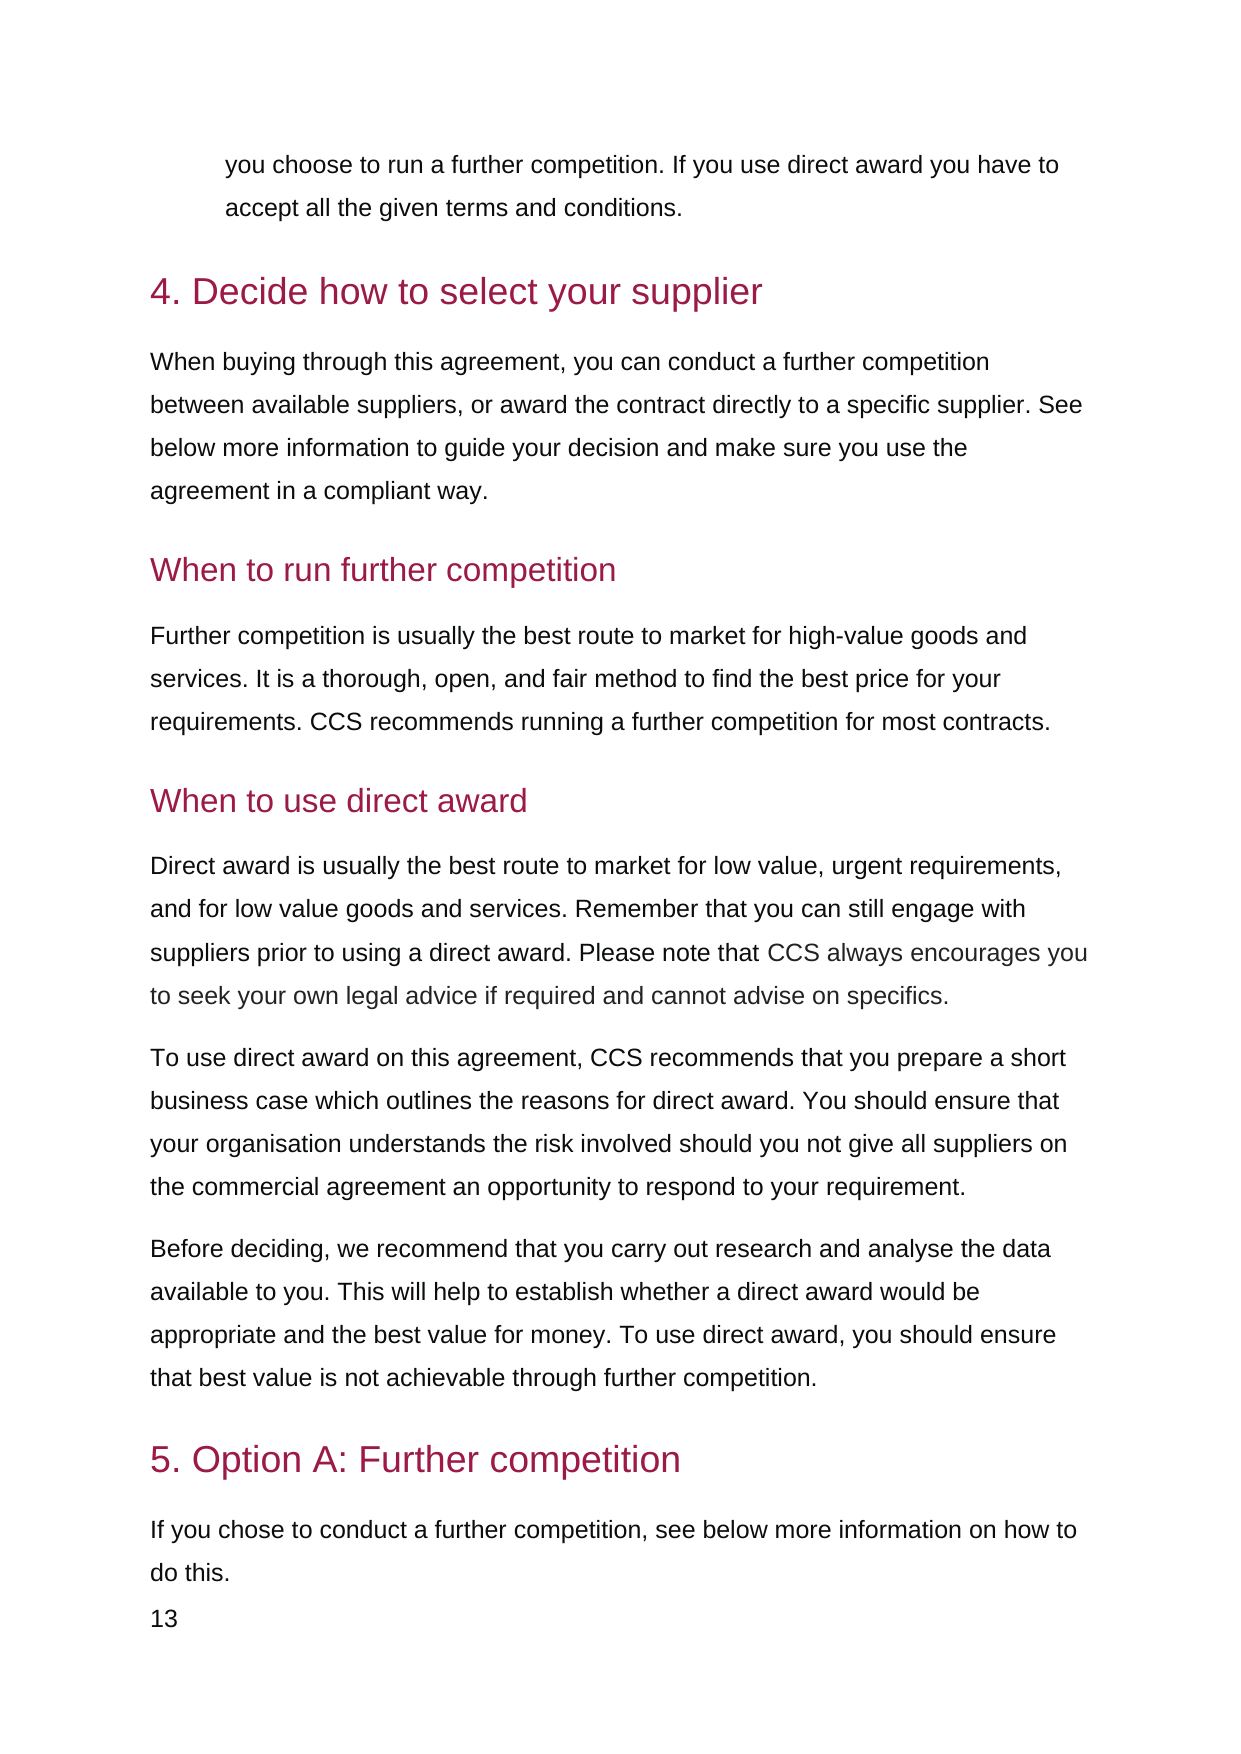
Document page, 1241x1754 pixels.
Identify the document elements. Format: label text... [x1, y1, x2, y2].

subtitle When to use direct award [150, 781, 1090, 820]
text To use direct award on this agreement, CCS recommends that you prepare a short business case which outlines the reasons for direct award. You should ensure that your organisation understands the risk involved should you not give all suppliers on the commercial agreement an opportunity to respond to your requirement. [150, 1043, 1090, 1201]
text Before deciding, we recommend that you carry out research and analyse the data available to you. This will help to establish whether a direct award would be appropriate and the best value for money. To use direct award, you should ensure that best value is not achievable through further competition. [150, 1234, 1090, 1392]
text Further competition is usually the best route to market for high-value goods and services. It is a thorough, open, and fair method to find the best price for your requirements. CCS recommends running a further competition for most contracts. [150, 621, 1090, 736]
text If you chose to conduct a further competition, see below more information on how to do this. [150, 1515, 1090, 1587]
list you choose to run a further competition. If you use direct award you have to accept all the given terms and conditions. [187, 150, 1090, 222]
text Direct award is usually the best route to market for low value, urgent requirements, and for low value goods and services. Remember that you can still engage with suppliers prior to using a direct award. Please note that CCS always encourages you to seek your own legal advice if required and cannot advise on specifics. [150, 851, 1090, 1009]
subtitle 5. Option A: Further competition [150, 1438, 1090, 1481]
subtitle 4. Decide how to select your supplier [150, 269, 1090, 313]
subtitle When to run further competition [150, 551, 1090, 589]
text When buying through this agreement, you can conduct a further competition between available suppliers, or award the contract directly to a specific supplier. See below more information to guide your decision and make sure you use the agreement in a compliant way. [150, 347, 1090, 505]
